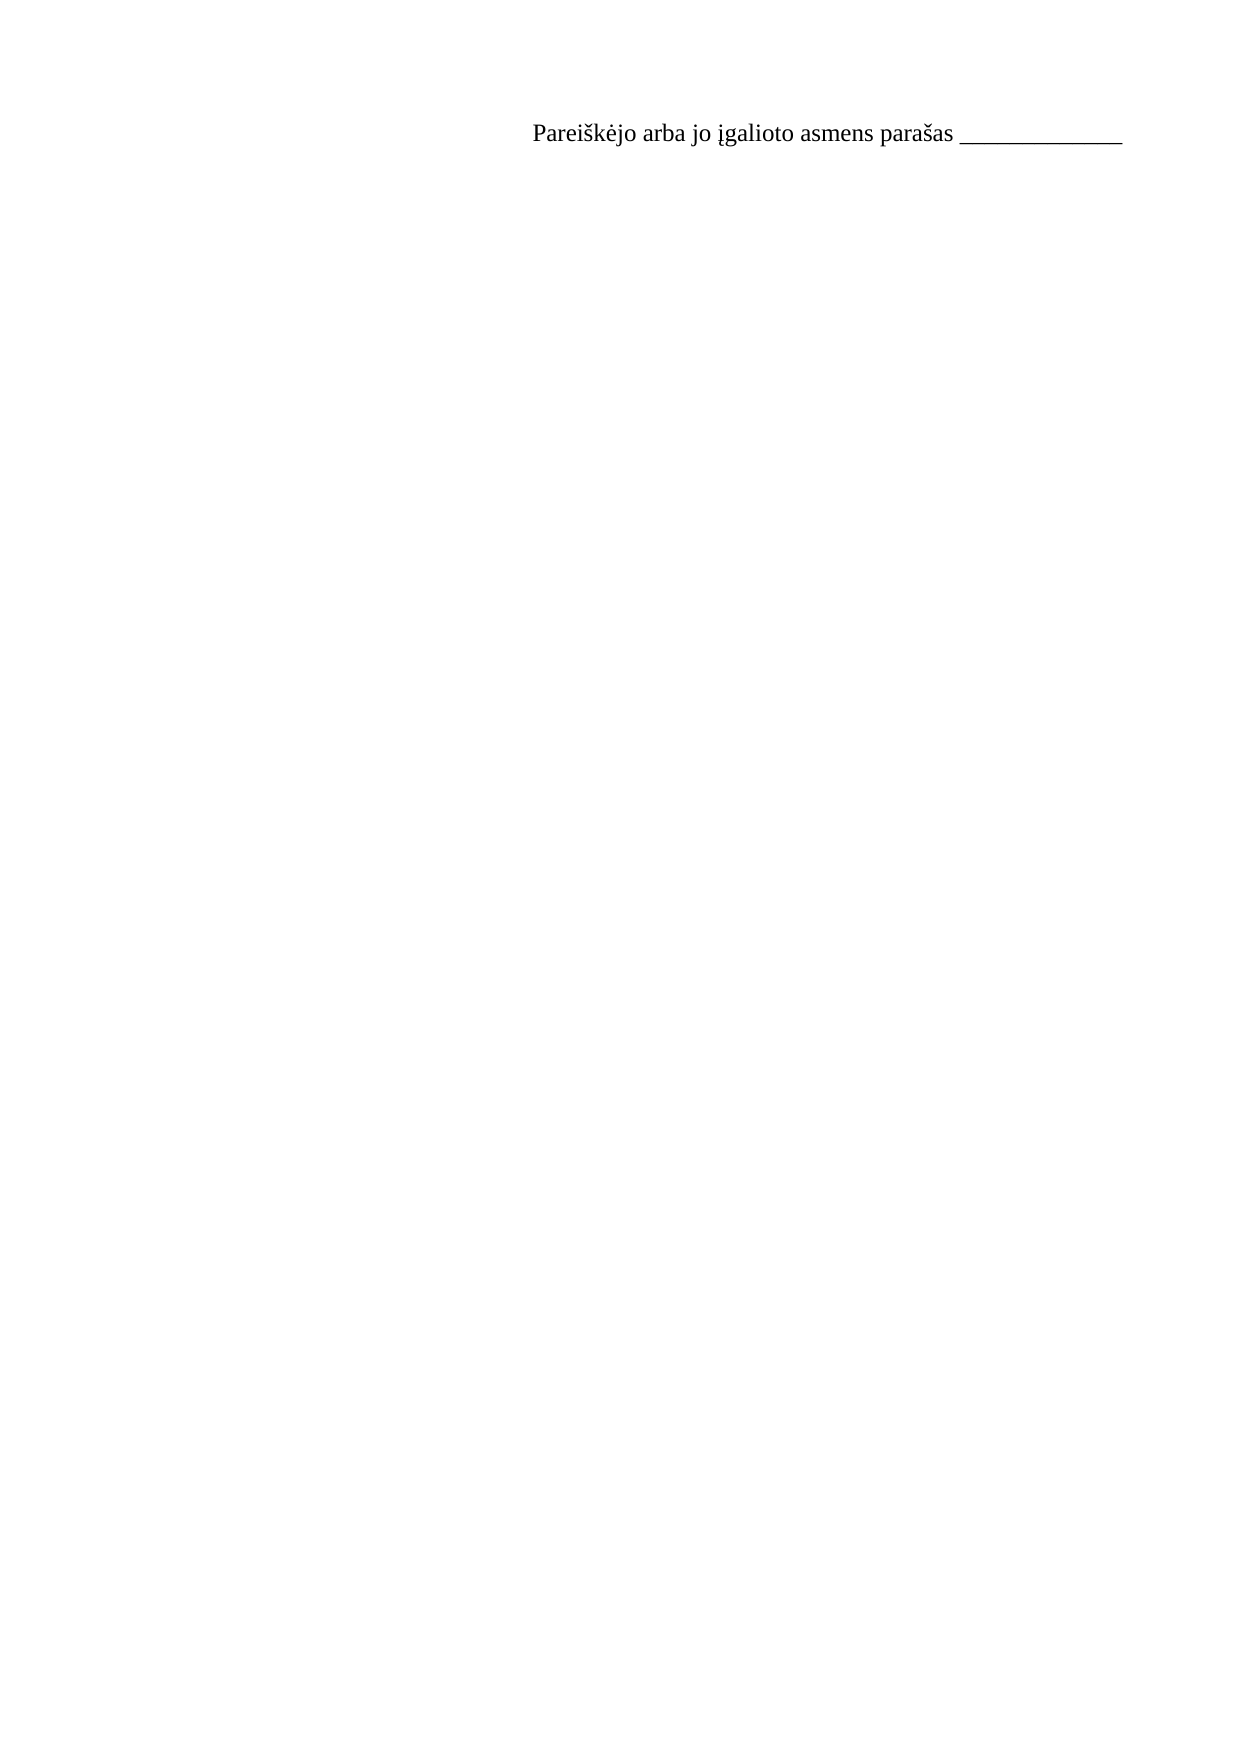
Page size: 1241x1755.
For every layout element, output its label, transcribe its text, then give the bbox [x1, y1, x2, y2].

text Pareiškėjo arba jo įgalioto asmens parašas _____________ [177, 118, 1122, 147]
